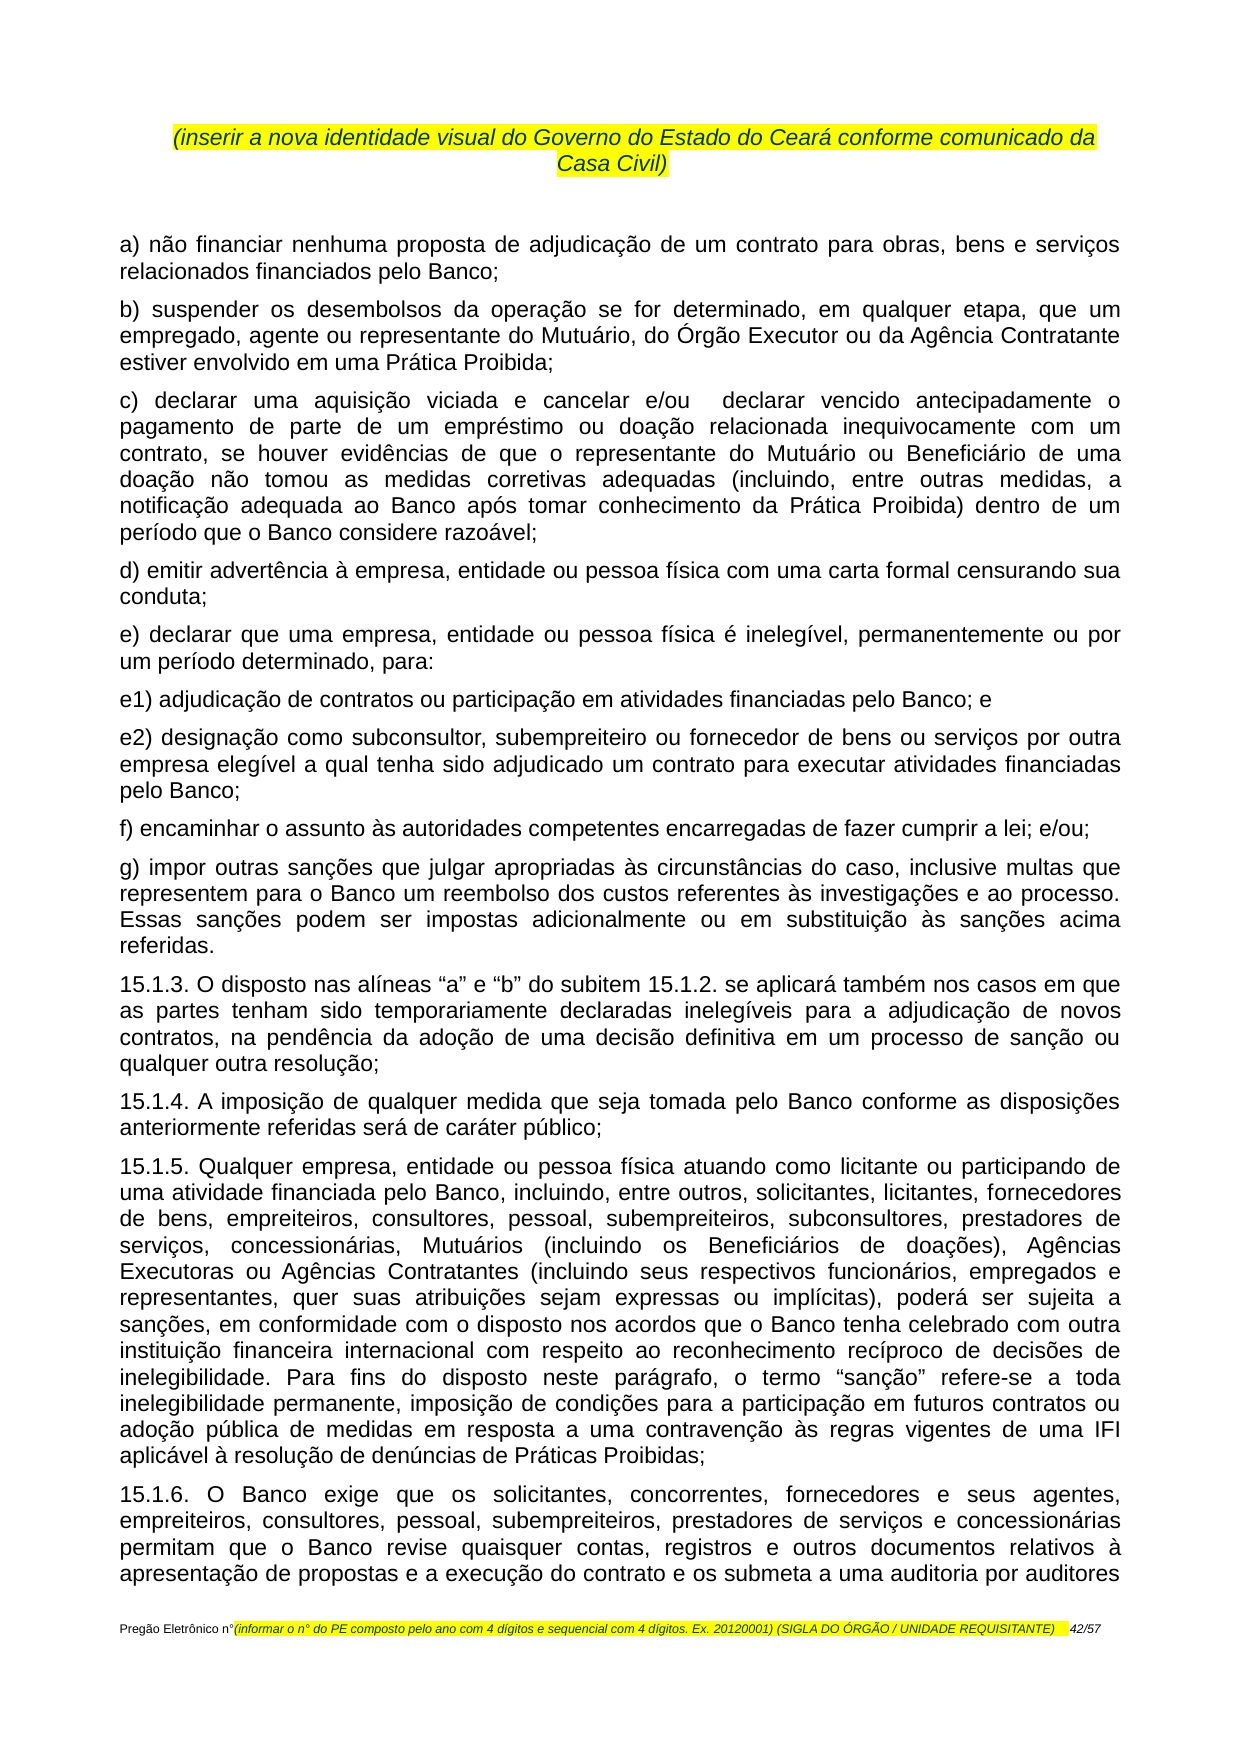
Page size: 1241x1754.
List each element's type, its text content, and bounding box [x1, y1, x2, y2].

text 15.1.5. Qualquer empresa, entidade ou pessoa física atuando como licitante ou participando de uma atividade financiada pelo Banco, incluindo, entre outros, solicitantes, licitantes, fornecedores de bens, empreiteiros, consultores, pessoal, subempreiteiros, subconsultores, prestadores de serviços, concessionárias, Mutuários (incluindo os Beneficiários de doações), Agências Executoras ou Agências Contratantes (incluindo seus respectivos funcionários, empregados e representantes, quer suas atribuições sejam expressas ou implícitas), poderá ser sujeita a sanções, em conformidade com o disposto nos acordos que o Banco tenha celebrado com outra instituição financeira internacional com respeito ao reconhecimento recíproco de decisões de inelegibilidade. Para fins do disposto neste parágrafo, o termo “sanção” refere-se a toda inelegibilidade permanente, imposição de condições para a participação em futuros contratos ou adoção pública de medidas em resposta a uma contravenção às regras vigentes de uma IFI aplicável à resolução de denúncias de Práticas Proibidas; [119, 1153, 1121, 1469]
text 15.1.6. O Banco exige que os solicitantes, concorrentes, fornecedores e seus agentes, empreiteiros, consultores, pessoal, subempreiteiros, prestadores de serviços e concessionárias permitam que o Banco revise quaisquer contas, registros e outros documentos relativos à apresentação de propostas e a execução do contrato e os submeta a uma auditoria por auditores [119, 1481, 1121, 1586]
text d) emitir advertência à empresa, entidade ou pessoa física com uma carta formal censurando sua conduta; [119, 557, 1121, 609]
text f) encaminhar o assunto às autoridades competentes encarregadas de fazer cumprir a lei; e/ou; [119, 815, 1121, 842]
text 15.1.3. O disposto nas alíneas “a” e “b” do subitem 15.1.2. se aplicará também nos casos em que as partes tenham sido temporariamente declaradas inelegíveis para a adjudicação de novos contratos, na pendência da adoção de uma decisão definitiva em um processo de sanção ou qualquer outra resolução; [119, 971, 1121, 1076]
text e2) designação como subconsultor, subempreiteiro ou fornecedor de bens ou serviços por outra empresa elegível a qual tenha sido adjudicado um contrato para executar atividades financiadas pelo Banco; [119, 724, 1121, 803]
text c) declarar uma aquisição viciada e cancelar e/ou declarar vencido antecipadamente o pagamento de parte de um empréstimo ou doação relacionada inequivocamente com um contrato, se houver evidências de que o representante do Mutuário ou Beneficiário de uma doação não tomou as medidas corretivas adequadas (incluindo, entre outras medidas, a notificação adequada ao Banco após tomar conhecimento da Prática Proibida) dentro de um período que o Banco considere razoável; [119, 387, 1121, 545]
text 15.1.4. A imposição de qualquer medida que seja tomada pelo Banco conforme as disposições anteriormente referidas será de caráter público; [119, 1088, 1121, 1141]
text e) declarar que uma empresa, entidade ou pessoa física é inelegível, permanentemente ou por um período determinado, para: [119, 621, 1121, 674]
text b) suspender os desembolsos da operação se for determinado, em qualquer etapa, que um empregado, agente ou representante do Mutuário, do Órgão Executor ou da Agência Contratante estiver envolvido em uma Prática Proibida; [119, 296, 1121, 375]
text a) não financiar nenhuma proposta de adjudicação de um contrato para obras, bens e serviços relacionados financiados pelo Banco; [119, 231, 1121, 284]
text e1) adjudicação de contratos ou participação em atividades financiadas pelo Banco; e [119, 686, 1121, 712]
text g) impor outras sanções que julgar apropriadas às circunstâncias do caso, inclusive multas que representem para o Banco um reembolso dos custos referentes às investigações e ao processo. Essas sanções podem ser impostas adicionalmente ou em substituição às sanções acima referidas. [119, 853, 1121, 959]
